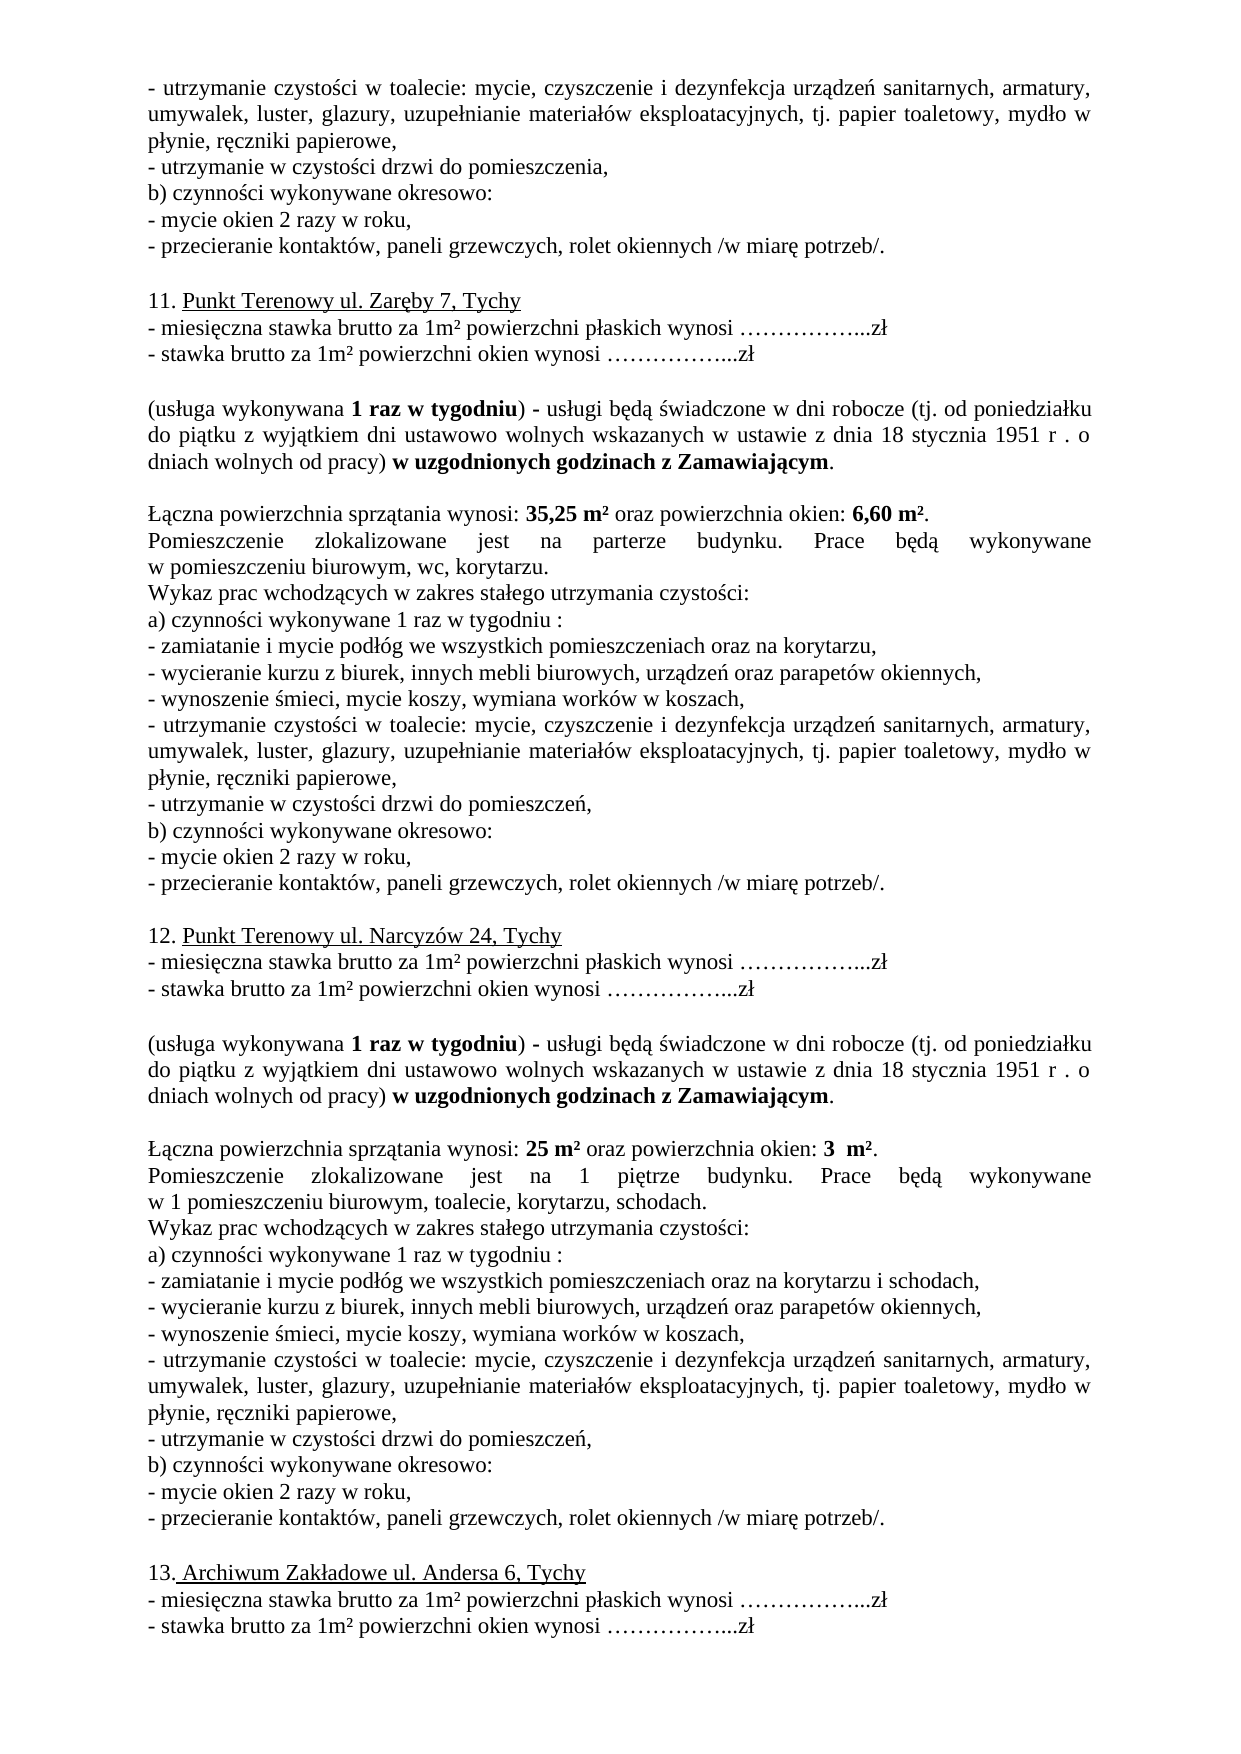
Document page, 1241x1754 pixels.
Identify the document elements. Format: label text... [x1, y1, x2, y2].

text a) czynności wykonywane 1 raz w tygodniu : [148, 606, 1092, 632]
text Wykaz prac wchodzących w zakres stałego utrzymania czystości: [148, 579, 1092, 606]
text 12. Punkt Terenowy ul. Narcyzów 24, Tychy [148, 922, 1092, 948]
text - mycie okien 2 razy w roku, [148, 206, 1092, 232]
text - mycie okien 2 razy w roku, [148, 843, 1092, 869]
text Pomieszczenie zlokalizowane jest na parterze budynku. Prace będą wykonywane w pomieszczeniu biurowym, wc, korytarzu. [148, 527, 1092, 579]
text (usługa wykonywana 1 raz w tygodniu) - usługi będą świadczone w dni robocze (tj. od poniedziałku do piątku z wyjątkiem dni ustawowo wolnych wskazanych w ustawie z dnia 18 stycznia 1951 r . o dniach wolnych od pracy) w uzgodnionych godzinach z Zamawiającym. [148, 395, 1092, 474]
text a) czynności wykonywane 1 raz w tygodniu : [148, 1241, 1092, 1267]
text - przecieranie kontaktów, paneli grzewczych, rolet okiennych /w miarę potrzeb/. [148, 232, 1092, 258]
text - stawka brutto za 1m² powierzchni okien wynosi ……………...zł [148, 340, 1092, 366]
text - miesięczna stawka brutto za 1m² powierzchni płaskich wynosi ……………...zł [148, 1586, 1092, 1612]
text - stawka brutto za 1m² powierzchni okien wynosi ……………...zł [148, 975, 1092, 1001]
text - wynoszenie śmieci, mycie koszy, wymiana worków w koszach, [148, 1320, 1092, 1346]
text b) czynności wykonywane okresowo: [148, 817, 1092, 843]
text b) czynności wykonywane okresowo: [148, 1452, 1092, 1478]
text - utrzymanie w czystości drzwi do pomieszczeń, [148, 790, 1092, 817]
text - wycieranie kurzu z biurek, innych mebli biurowych, urządzeń oraz parapetów okiennych, [148, 1293, 1092, 1320]
text - miesięczna stawka brutto za 1m² powierzchni płaskich wynosi ……………...zł [148, 313, 1092, 340]
text Pomieszczenie zlokalizowane jest na 1 piętrze budynku. Prace będą wykonywane w 1 pomieszczeniu biurowym, toalecie, korytarzu, schodach. [148, 1162, 1092, 1214]
text - mycie okien 2 razy w roku, [148, 1478, 1092, 1504]
text Łączna powierzchnia sprzątania wynosi: 25 m² oraz powierzchnia okien: 3 m². [148, 1135, 1092, 1162]
text - przecieranie kontaktów, paneli grzewczych, rolet okiennych /w miarę potrzeb/. [148, 1504, 1092, 1531]
text 13. Archiwum Zakładowe ul. Andersa 6, Tychy [148, 1559, 1092, 1586]
text - zamiatanie i mycie podłóg we wszystkich pomieszczeniach oraz na korytarzu, [148, 632, 1092, 658]
text b) czynności wykonywane okresowo: [148, 179, 1092, 206]
text - wycieranie kurzu z biurek, innych mebli biurowych, urządzeń oraz parapetów okiennych, [148, 658, 1092, 685]
text Łączna powierzchnia sprzątania wynosi: 35,25 m² oraz powierzchnia okien: 6,60 m². [148, 500, 1092, 527]
text - wynoszenie śmieci, mycie koszy, wymiana worków w koszach, [148, 685, 1092, 711]
text - stawka brutto za 1m² powierzchni okien wynosi ……………...zł [148, 1612, 1092, 1638]
text - utrzymanie czystości w toalecie: mycie, czyszczenie i dezynfekcja urządzeń sanitarnych, armatury, umywalek, luster, glazury, uzupełnianie materiałów eksploatacyjnych, tj. papier toaletowy, mydło w płynie, ręczniki papierowe, [148, 74, 1092, 153]
text - miesięczna stawka brutto za 1m² powierzchni płaskich wynosi ……………...zł [148, 948, 1092, 975]
text 11. Punkt Terenowy ul. Zaręby 7, Tychy [148, 287, 1092, 313]
text - zamiatanie i mycie podłóg we wszystkich pomieszczeniach oraz na korytarzu i schodach, [148, 1267, 1092, 1293]
text - utrzymanie w czystości drzwi do pomieszczeń, [148, 1425, 1092, 1452]
text - utrzymanie czystości w toalecie: mycie, czyszczenie i dezynfekcja urządzeń sanitarnych, armatury, umywalek, luster, glazury, uzupełnianie materiałów eksploatacyjnych, tj. papier toaletowy, mydło w płynie, ręczniki papierowe, [148, 1346, 1092, 1425]
text (usługa wykonywana 1 raz w tygodniu) - usługi będą świadczone w dni robocze (tj. od poniedziałku do piątku z wyjątkiem dni ustawowo wolnych wskazanych w ustawie z dnia 18 stycznia 1951 r . o dniach wolnych od pracy) w uzgodnionych godzinach z Zamawiającym. [148, 1030, 1092, 1109]
text - przecieranie kontaktów, paneli grzewczych, rolet okiennych /w miarę potrzeb/. [148, 869, 1092, 896]
text Wykaz prac wchodzących w zakres stałego utrzymania czystości: [148, 1214, 1092, 1241]
text - utrzymanie w czystości drzwi do pomieszczenia, [148, 153, 1092, 179]
text - utrzymanie czystości w toalecie: mycie, czyszczenie i dezynfekcja urządzeń sanitarnych, armatury, umywalek, luster, glazury, uzupełnianie materiałów eksploatacyjnych, tj. papier toaletowy, mydło w płynie, ręczniki papierowe, [148, 711, 1092, 790]
